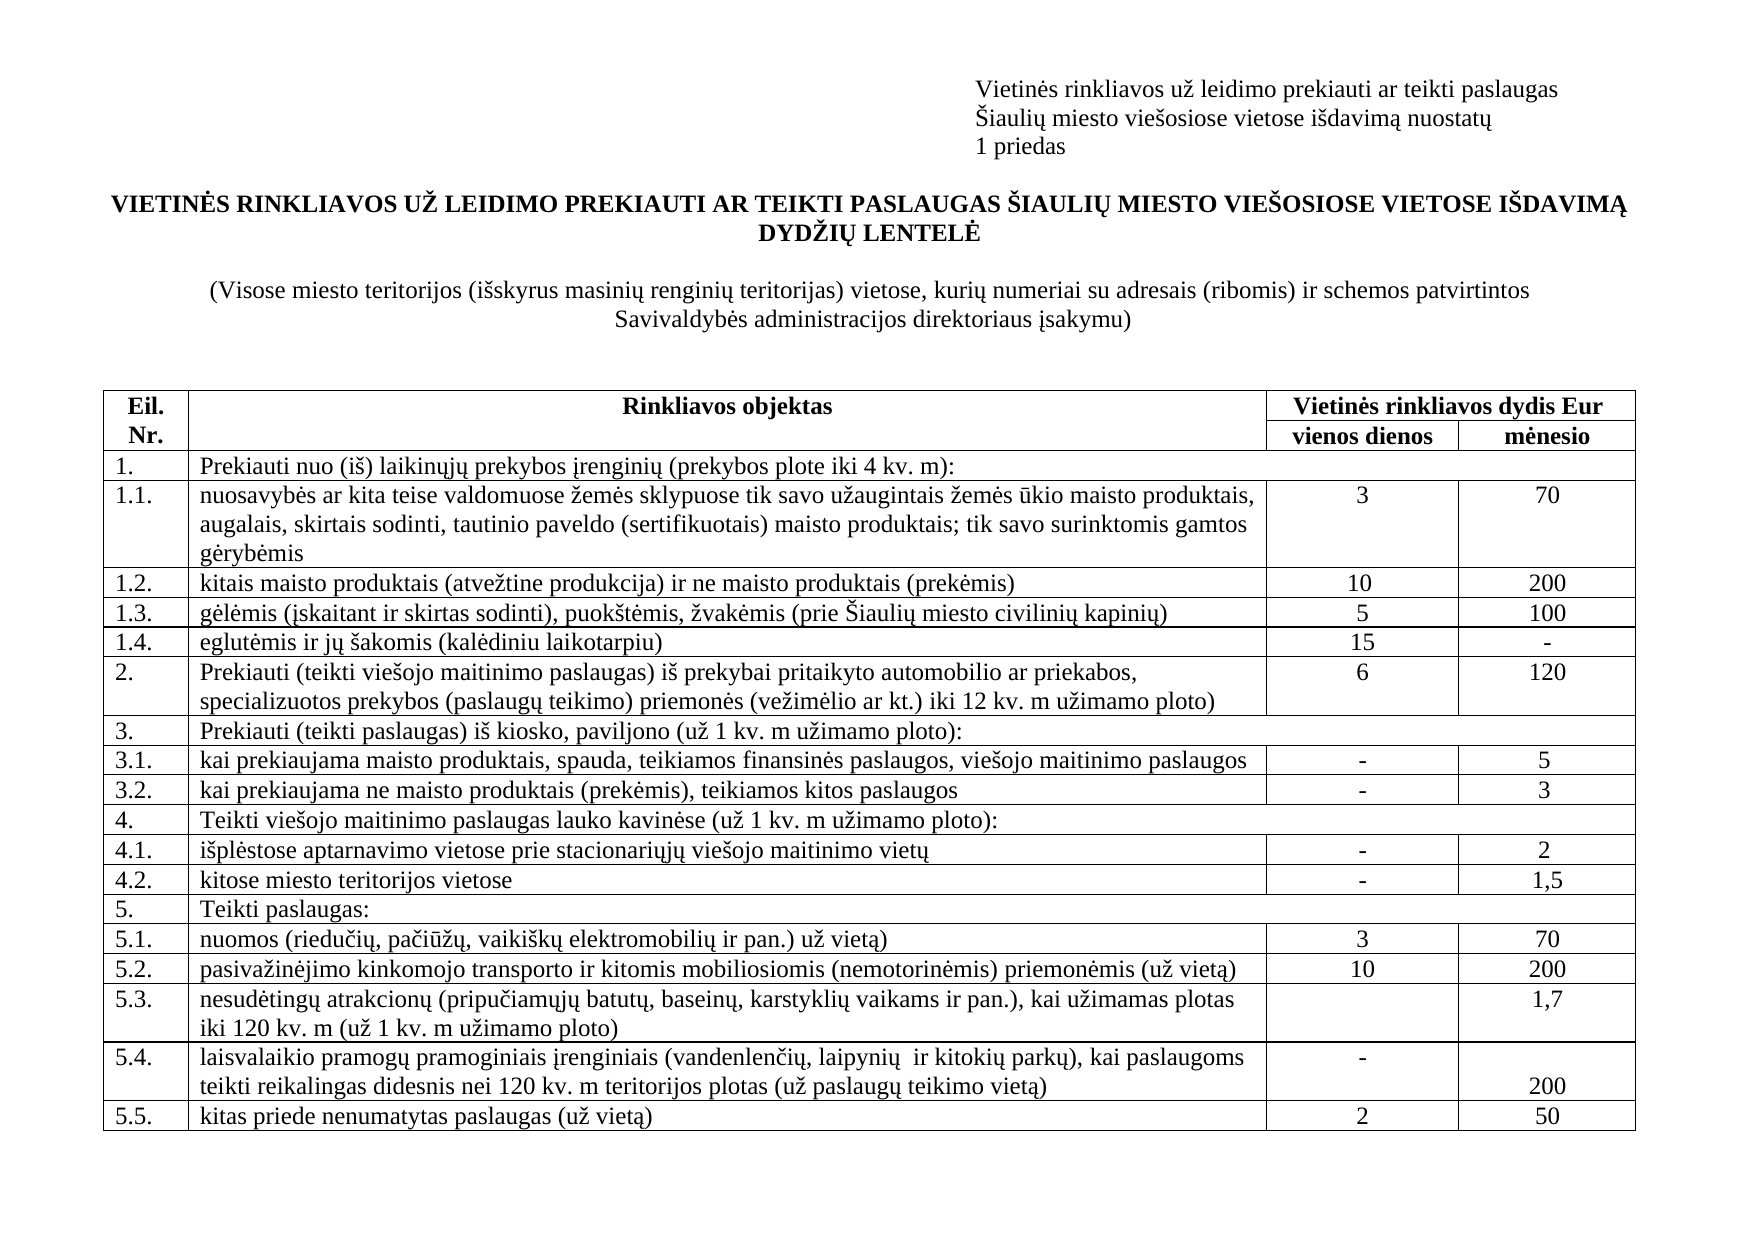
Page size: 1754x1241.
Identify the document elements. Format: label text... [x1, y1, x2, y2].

table_cell - [1267, 775, 1458, 804]
text (Visose miesto teritorijos (išskyrus masinių renginių teritorijas) vietose, kurių numeriai su adresais (ribomis) ir schemos patvirtintos [103, 275, 1636, 304]
table_cell vienos dienos [1267, 421, 1458, 450]
table_cell mėnesio [1459, 421, 1635, 450]
table_cell kai prekiaujama maisto produktais, spauda, teikiamos finansinės paslaugos, viešojo maitinimo paslaugos [189, 746, 1266, 774]
table_cell 1.3. [104, 598, 188, 626]
table_cell 5.4. [104, 1043, 188, 1100]
table_cell 1.1. [104, 481, 188, 567]
table_cell 2 [1459, 835, 1635, 864]
table_cell kitas priede nenumatytas paslaugas (už vietą) [189, 1101, 1266, 1130]
table_cell Prekiauti (teikti viešojo maitinimo paslaugas) iš prekybai pritaikyto automobilio ar priekabos, specializuotos prekybos (paslaugų teikimo) priemonės (vežimėlio ar kt.) iki 12 kv. m užimamo ploto) [189, 657, 1266, 715]
table_cell 4. [104, 805, 188, 834]
table_cell Teikti paslaugas: [189, 895, 1635, 923]
table_cell 1.4. [104, 628, 188, 656]
table_cell - [1267, 835, 1458, 864]
table_cell 3 [1267, 481, 1458, 567]
table_cell 4.1. [104, 835, 188, 864]
table_cell - [1267, 865, 1458, 893]
table_cell 1. [104, 451, 188, 479]
table_cell 3.1. [104, 746, 188, 774]
text Savivaldybės administracijos direktoriaus įsakymu) [103, 304, 1636, 333]
table_cell nuomos (riedučių, pačiūžų, vaikiškų elektromobilių ir pan.) už vietą) [189, 924, 1266, 953]
table_cell 1.2. [104, 568, 188, 597]
table_cell 5 [1267, 598, 1458, 626]
table_cell 15 [1267, 628, 1458, 656]
table_cell 200 [1459, 568, 1635, 597]
table_cell kitose miesto teritorijos vietose [189, 865, 1266, 893]
table_cell 4.2. [104, 865, 188, 893]
table_cell eglutėmis ir jų šakomis (kalėdiniu laikotarpiu) [189, 628, 1266, 656]
table_cell kitais maisto produktais (atvežtine produkcija) ir ne maisto produktais (prekėmis) [189, 568, 1266, 597]
table_cell nuosavybės ar kita teise valdomuose žemės sklypuose tik savo užaugintais žemės ūkio maisto produktais, augalais, skirtais sodinti, tautinio paveldo (sertifikuotais) maisto produktais; tik savo surinktomis gamtos gėrybėmis [189, 481, 1266, 567]
table_cell 3. [104, 716, 188, 744]
text 1 priedas [975, 131, 1636, 160]
table_cell 10 [1267, 568, 1458, 597]
table_cell 100 [1459, 598, 1635, 626]
table_cell 5.1. [104, 924, 188, 953]
table_header Eil. Nr. [104, 391, 188, 450]
table_cell 200 [1459, 954, 1635, 983]
table_cell 1,5 [1459, 865, 1635, 893]
table_cell 5.2. [104, 954, 188, 983]
text Vietinės rinkliavos už leidimo prekiauti ar teikti paslaugas [975, 74, 1636, 103]
table_cell pasivažinėjimo kinkomojo transporto ir kitomis mobiliosiomis (nemotorinėmis) priemonėmis (už vietą) [189, 954, 1266, 983]
table_cell 5 [1459, 746, 1635, 774]
table_cell 5. [104, 895, 188, 923]
table_header Vietinės rinkliavos dydis Eur [1267, 391, 1635, 420]
table_cell Prekiauti nuo (iš) laikinųjų prekybos įrenginių (prekybos plote iki 4 kv. m): [189, 451, 1635, 479]
table_cell 200 [1459, 1043, 1635, 1100]
table_cell Teikti viešojo maitinimo paslaugas lauko kavinėse (už 1 kv. m užimamo ploto): [189, 805, 1635, 834]
text VIETINĖS RINKLIAVOS UŽ LEIDIMO PREKIAUTI AR TEIKTI PASLAUGAS ŠIAULIŲ MIESTO VIEŠOSIOSE VIETOSE IŠDAVIMĄ DYDŽIŲ LENTELĖ [103, 189, 1636, 246]
table_header Rinkliavos objektas [189, 391, 1266, 450]
table_cell 3 [1459, 775, 1635, 804]
table_cell 50 [1459, 1101, 1635, 1130]
table_cell 3.2. [104, 775, 188, 804]
table_cell 2. [104, 657, 188, 715]
table_cell gėlėmis (įskaitant ir skirtas sodinti), puokštėmis, žvakėmis (prie Šiaulių miesto civilinių kapinių) [189, 598, 1266, 626]
table_cell Prekiauti (teikti paslaugas) iš kiosko, paviljono (už 1 kv. m užimamo ploto): [189, 716, 1635, 744]
table_cell [1267, 984, 1458, 1041]
table_cell laisvalaikio pramogų pramoginiais įrenginiais (vandenlenčių, laipynių ir kitokių parkų), kai paslaugoms teikti reikalingas didesnis nei 120 kv. m teritorijos plotas (už paslaugų teikimo vietą) [189, 1043, 1266, 1100]
table_cell - [1267, 746, 1458, 774]
table_cell 120 [1459, 657, 1635, 715]
table_cell - [1267, 1043, 1458, 1100]
text Šiaulių miesto viešosiose vietose išdavimą nuostatų [975, 103, 1636, 131]
table_cell išplėstose aptarnavimo vietose prie stacionariųjų viešojo maitinimo vietų [189, 835, 1266, 864]
table_cell 5.3. [104, 984, 188, 1041]
table_cell 1,7 [1459, 984, 1635, 1041]
table_cell - [1459, 628, 1635, 656]
table_cell 5.5. [104, 1101, 188, 1130]
table_cell 70 [1459, 924, 1635, 953]
table_cell 10 [1267, 954, 1458, 983]
table_cell 6 [1267, 657, 1458, 715]
table_cell 70 [1459, 481, 1635, 567]
table_cell kai prekiaujama ne maisto produktais (prekėmis), teikiamos kitos paslaugos [189, 775, 1266, 804]
table_cell 2 [1267, 1101, 1458, 1130]
table_cell nesudėtingų atrakcionų (pripučiamųjų batutų, baseinų, karstyklių vaikams ir pan.), kai užimamas plotas iki 120 kv. m (už 1 kv. m užimamo ploto) [189, 984, 1266, 1041]
table_cell 3 [1267, 924, 1458, 953]
